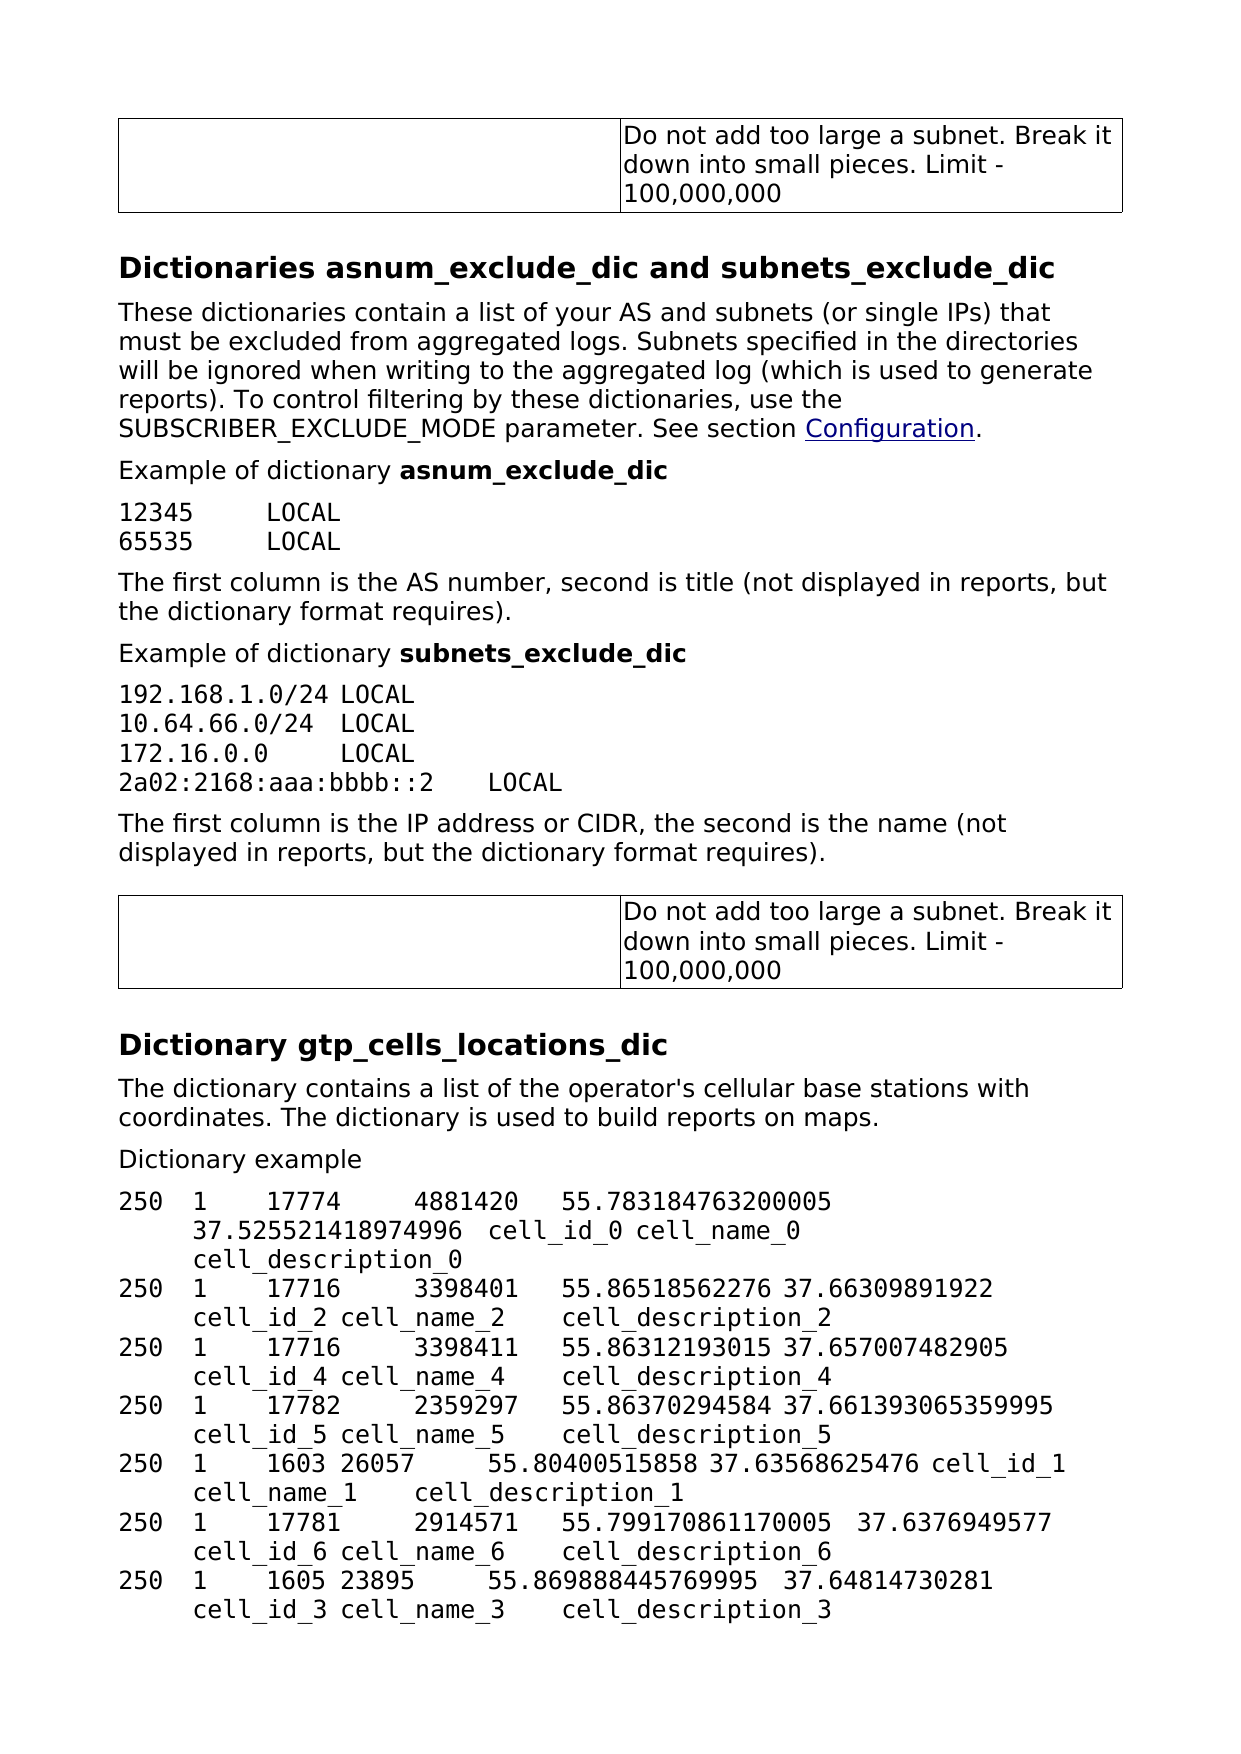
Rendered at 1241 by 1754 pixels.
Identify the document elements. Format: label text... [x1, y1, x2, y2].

text Example of dictionary asnum_exclude_dic [118, 456, 1122, 485]
table_header Do not add too large a subnet. Break it down into small pieces. Limit - 100,000,000 [621, 119, 1122, 212]
text 192.168.1.0/24 LOCAL 10.64.66.0/24 LOCAL 172.16.0.0 LOCAL 2a02:2168:aaa:bbbb::2 LOCAL [118, 681, 1122, 797]
text 250 1 17774 4881420 55.783184763200005 37.525521418974996 cell_id_0 cell_name_0 cell_description_0 250 1 17716 3398401 55.86518562276 37.66309891922 cell_id_2 cell_name_2 cell_description_2 250 1 17716 3398411 55.86312193015 37.657007482905 cell_id_4 cell_name_4 cell_description_4 250 1 17782 2359297 55.86370294584 37.661393065359995 cell_id_5 cell_name_5 cell_description_5 250 1 1603 26057 55.80400515858 37.63568625476 cell_id_1 cell_name_1 cell_description_1 250 1 17781 2914571 55.799170861170005 37.6376949577 cell_id_6 cell_name_6 cell_description_6 250 1 1605 23895 55.869888445769995 37.64814730281 cell_id_3 cell_name_3 cell_description_3 [118, 1187, 1122, 1624]
table_header [119, 896, 620, 988]
table_header [119, 119, 620, 212]
text The first column is the AS number, second is title (not displayed in reports, but the dictionary format requires). [118, 568, 1122, 626]
text The dictionary contains a list of the operator's cellular base stations with coordinates. The dictionary is used to build reports on maps. [118, 1074, 1122, 1133]
text Dictionary example [118, 1145, 1122, 1174]
text Example of dictionary subnets_exclude_dic [118, 639, 1122, 668]
text These dictionaries contain a list of your AS and subnets (or single IPs) that must be excluded from aggregated logs. Subnets specified in the directories will be ignored when writing to the aggregated log (which is used to generate reports). To control filtering by these dictionaries, use the SUBSCRIBER_EXCLUDE_MODE parameter. See section Configuration. [118, 298, 1122, 444]
text The first column is the IP address or CIDR, the second is the name (not displayed in reports, but the dictionary format requires). [118, 809, 1122, 867]
subtitle Dictionary gtp_cells_locations_dic [118, 1028, 1122, 1062]
subtitle Dictionaries asnum_exclude_dic and subnets_exclude_dic [118, 251, 1122, 285]
text 12345 LOCAL 65535 LOCAL [118, 498, 1122, 556]
table_header Do not add too large a subnet. Break it down into small pieces. Limit - 100,000,000 [621, 896, 1122, 988]
